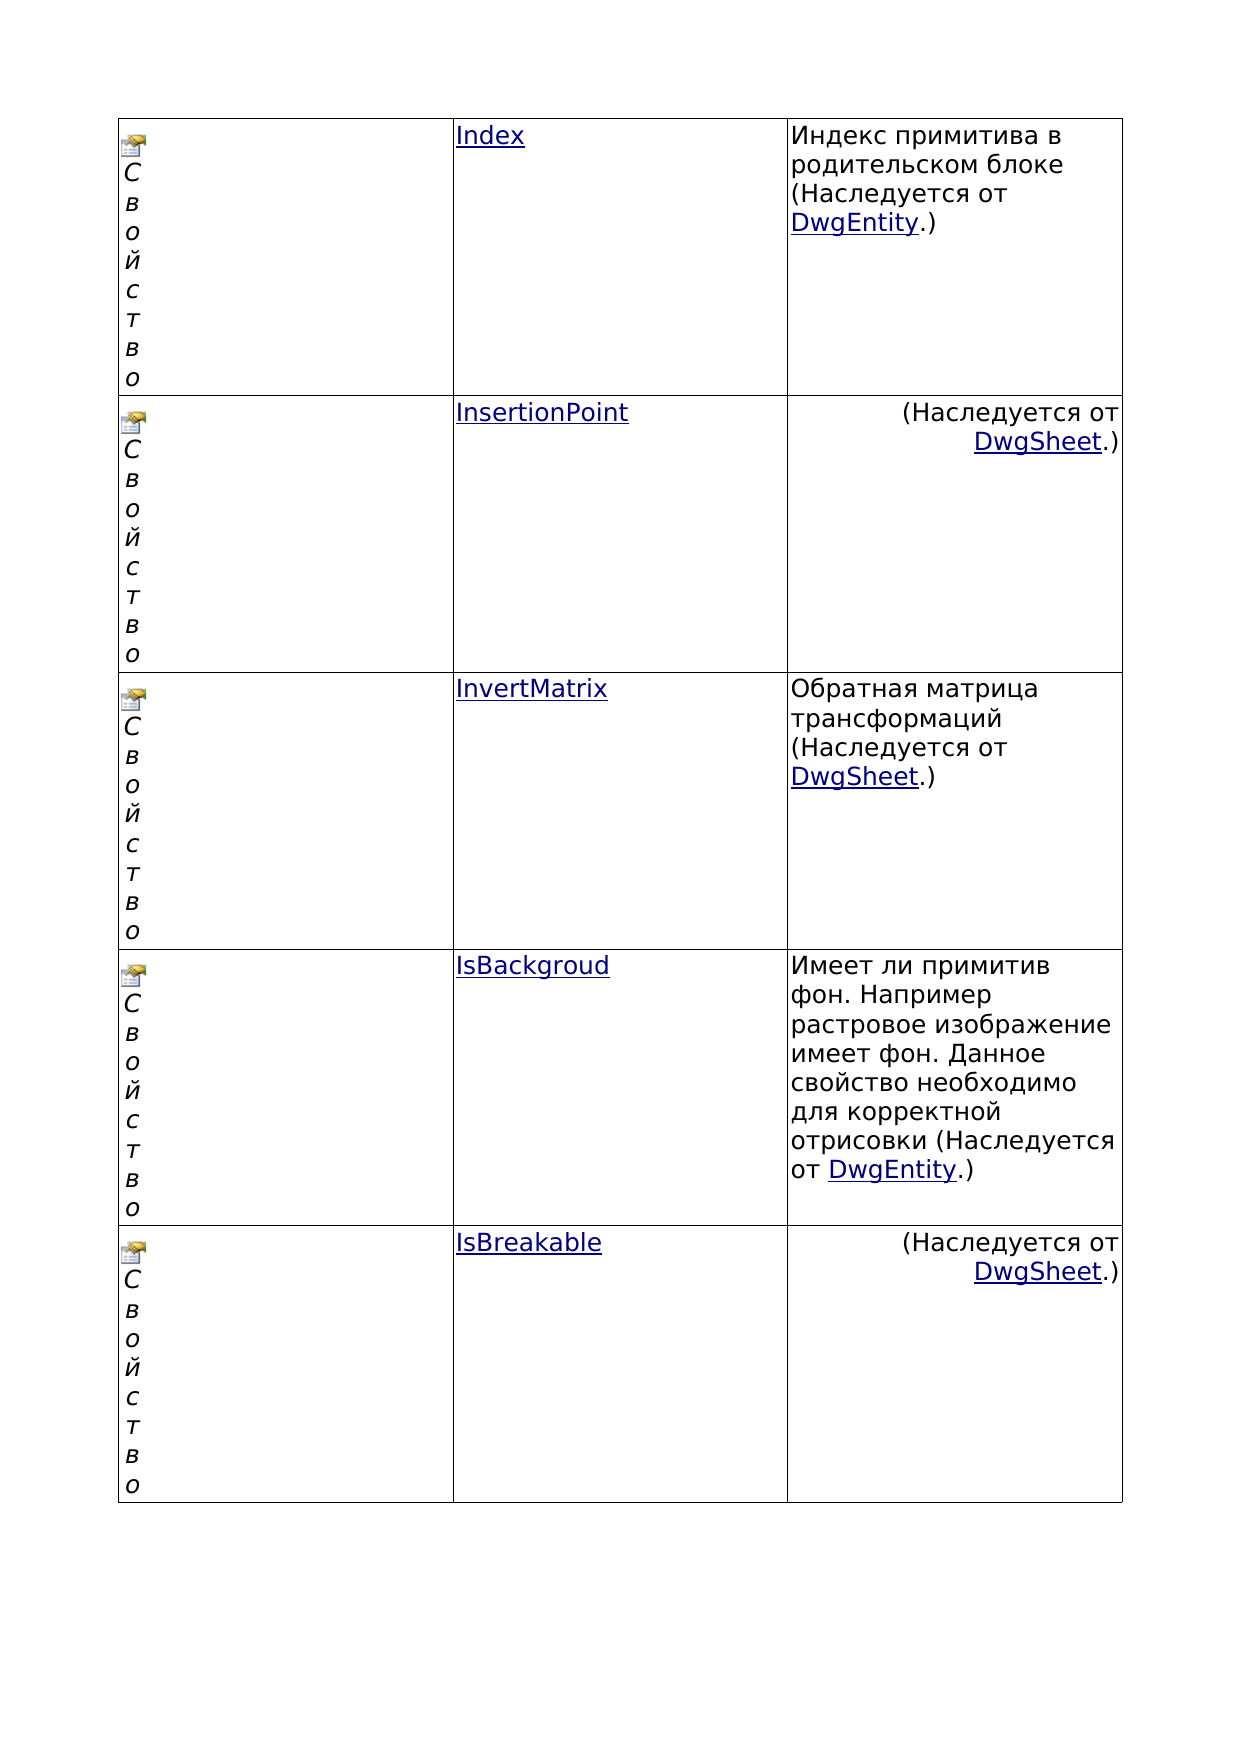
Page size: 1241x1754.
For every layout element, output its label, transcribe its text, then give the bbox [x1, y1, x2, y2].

table_cell InsertionPoint [454, 396, 787, 672]
picture [121, 1240, 147, 1266]
picture [121, 410, 147, 436]
table_cell [119, 673, 453, 948]
table_cell [119, 1226, 453, 1502]
table_cell Обратная матрица трансформаций (Наследуется от DwgSheet.) [788, 673, 1122, 948]
table_cell (Наследуется от DwgSheet.) [788, 396, 1122, 672]
table_cell Имеет ли примитив фон. Например растровое изображение имеет фон. Данное свойство необходимо для корректной отрисовки (Наследуется от DwgEntity.) [788, 950, 1122, 1225]
picture [121, 687, 147, 713]
table_cell IsBreakable [454, 1226, 787, 1502]
table_cell (Наследуется от DwgSheet.) [788, 1226, 1122, 1502]
picture [121, 963, 147, 989]
table_cell InvertMatrix [454, 673, 787, 948]
table_cell Index [454, 119, 787, 395]
table_cell [119, 950, 453, 1225]
table_cell Индекс примитива в родительском блоке (Наследуется от DwgEntity.) [788, 119, 1122, 395]
picture [121, 133, 147, 159]
table_cell IsBackgroud [454, 950, 787, 1225]
table_cell [119, 119, 453, 395]
table_cell [119, 396, 453, 672]
